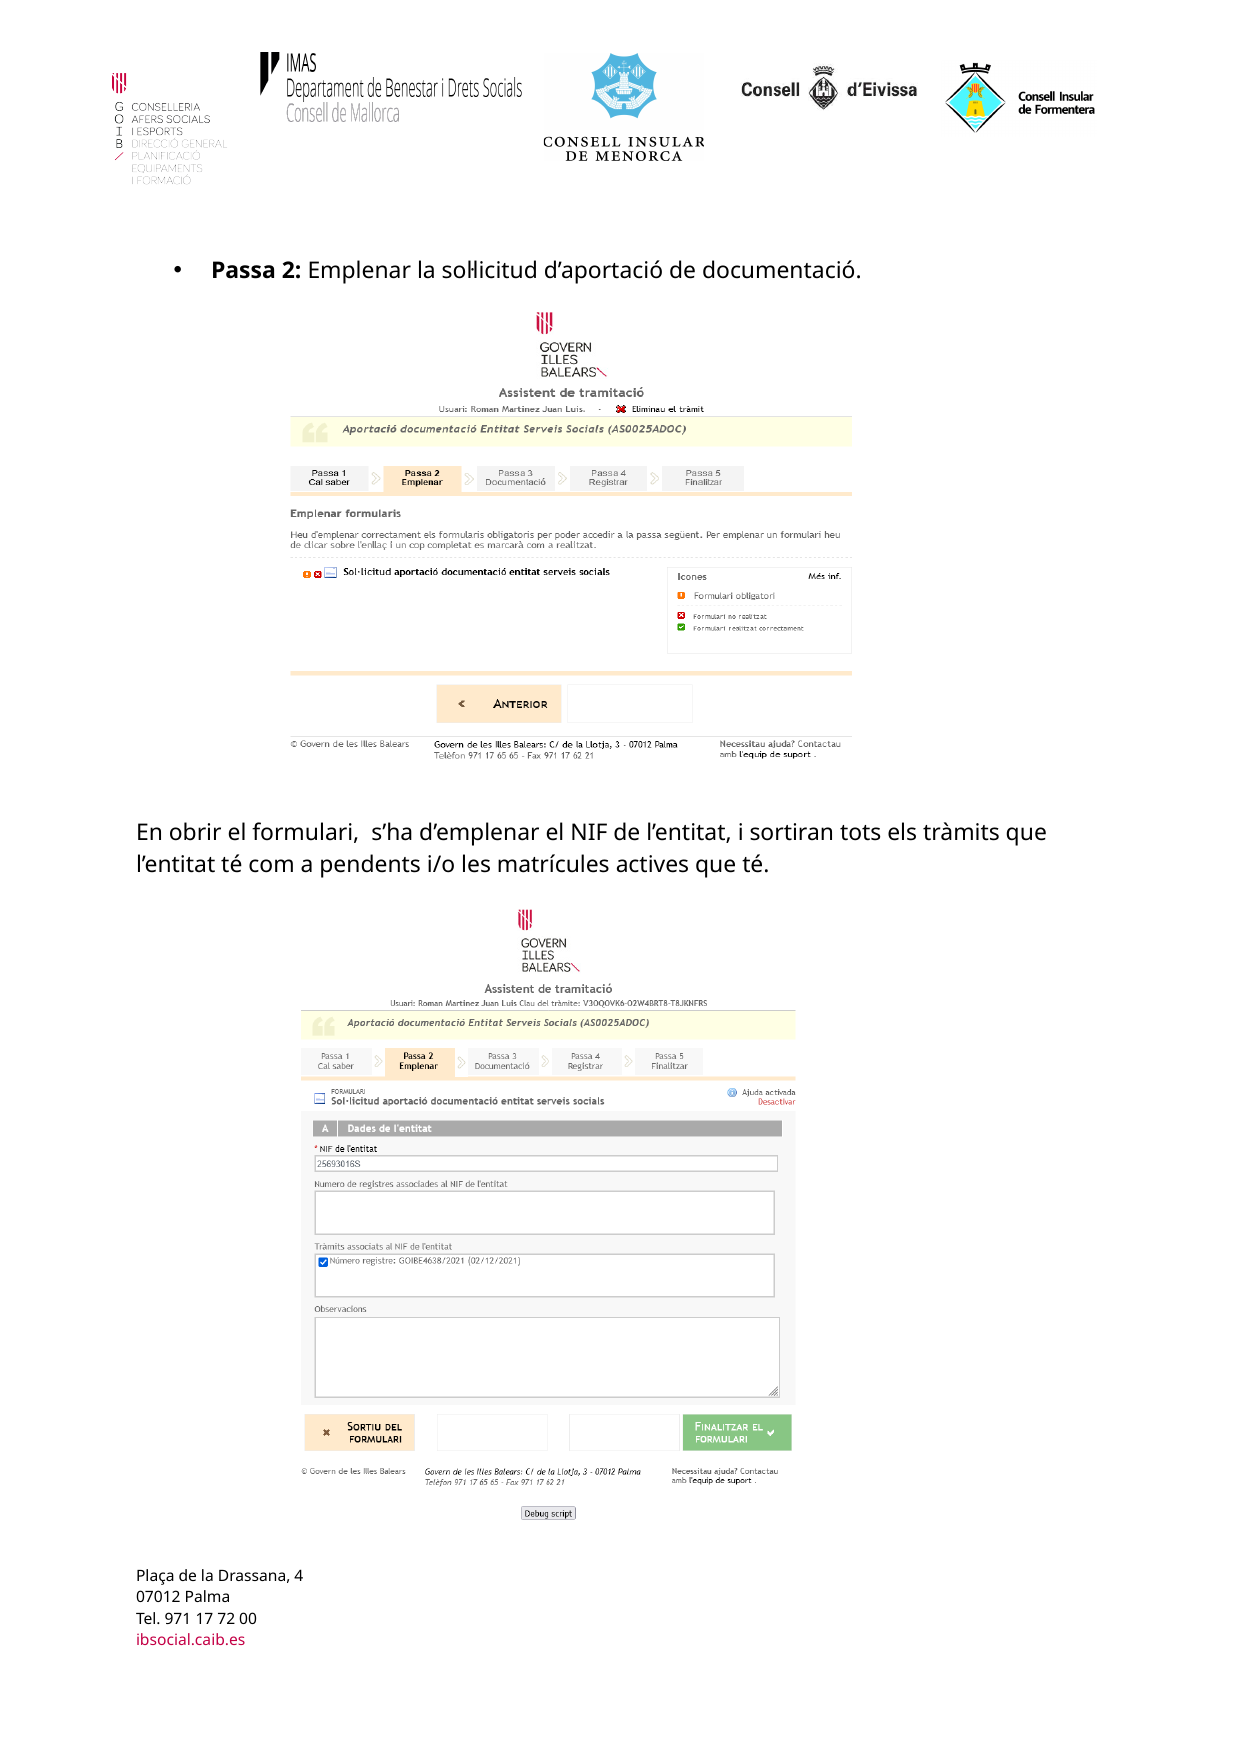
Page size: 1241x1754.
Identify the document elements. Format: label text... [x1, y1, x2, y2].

picture [543, 53, 704, 161]
picture [93, 56, 247, 208]
picture [260, 52, 523, 123]
picture [736, 54, 925, 119]
picture [297, 894, 799, 1520]
text En obrir el formulari, s’ha d’emplenar el NIF de l’entitat, i sortiran tots els tràmits que l’entitat té com a pendents i/o les matrícules actives que té. [136, 816, 1104, 879]
picture [271, 296, 859, 796]
list Passa 2: Emplenar la sol·licitud d’aportació de documentació. [173, 254, 1104, 285]
